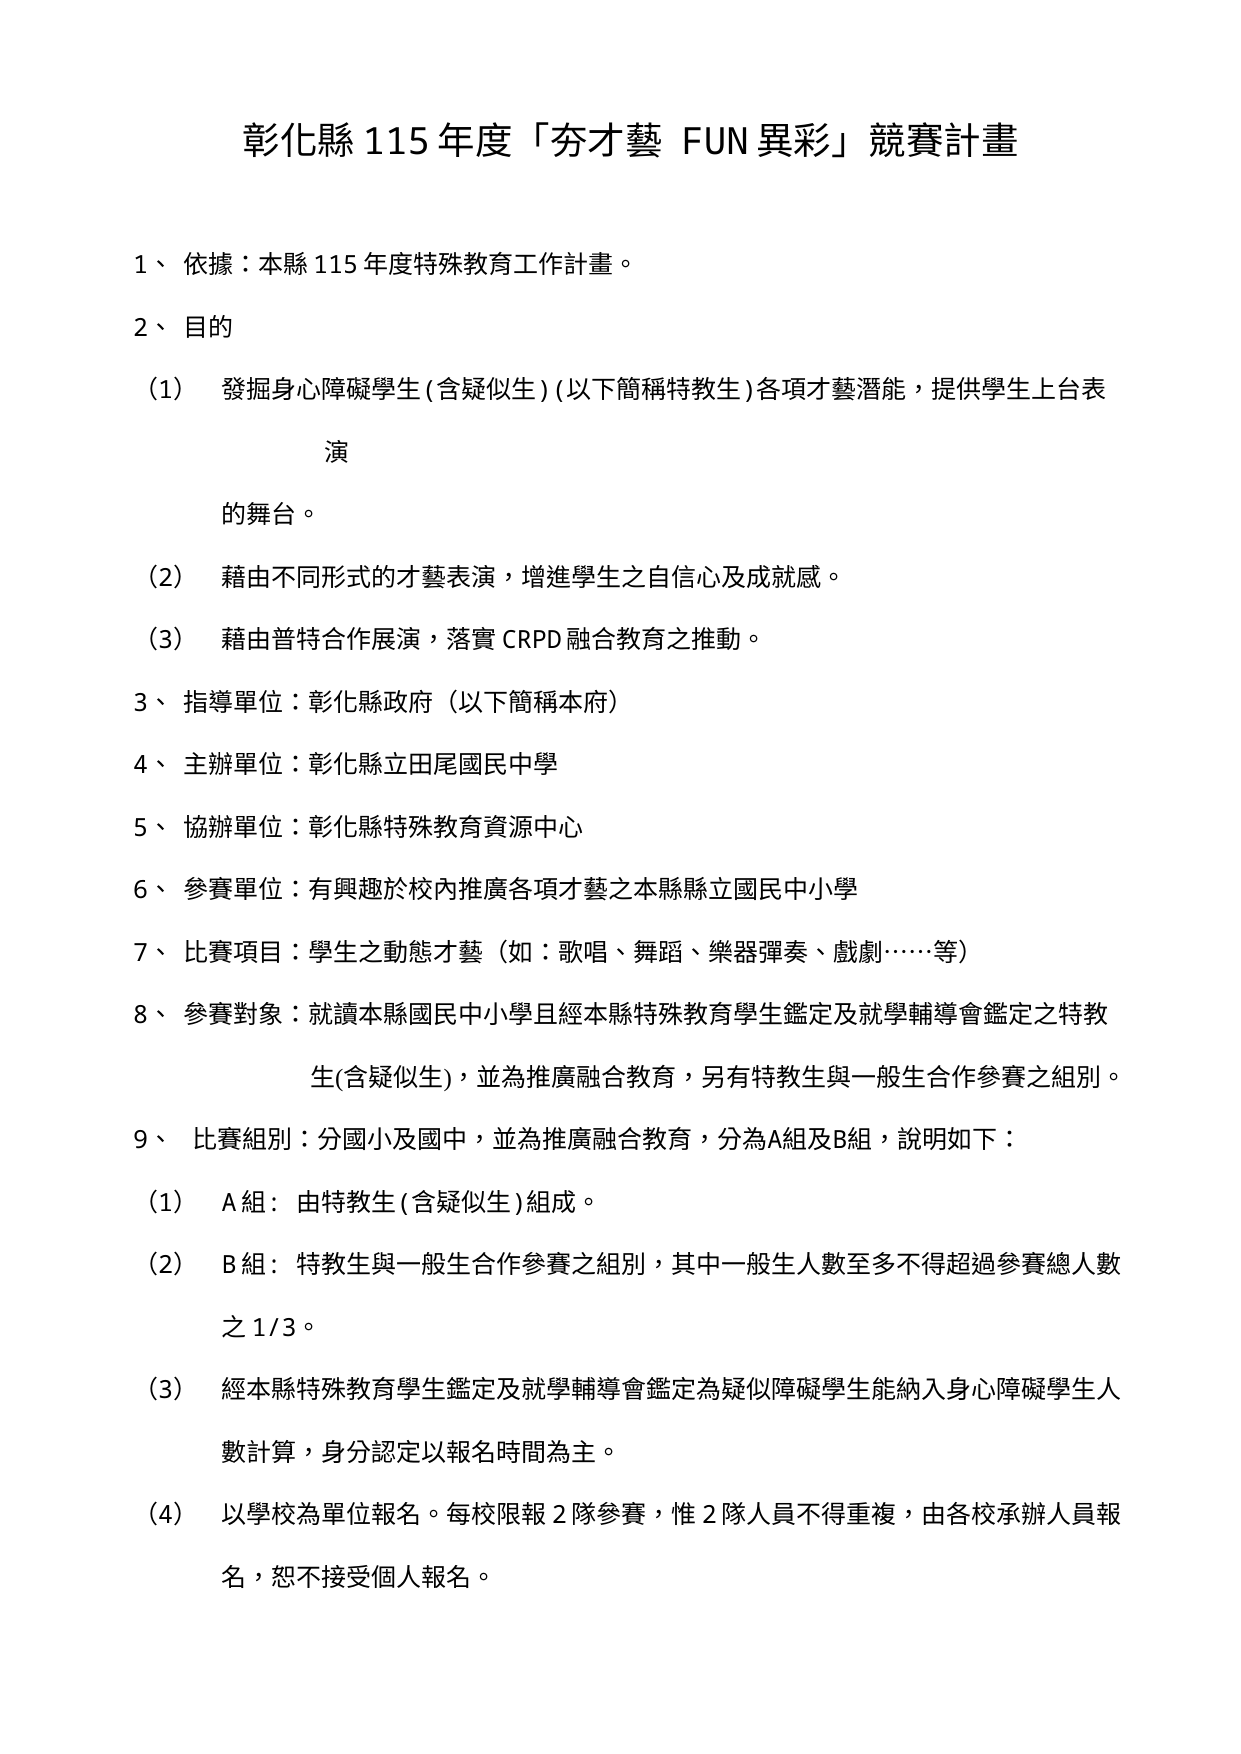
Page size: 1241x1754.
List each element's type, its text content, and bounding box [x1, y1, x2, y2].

list 依據：本縣115年度特殊教育工作計畫。 [133, 221, 1128, 284]
list 以學校為單位報名。每校限報2隊參賽，惟2隊人員不得重複，由各校承辦人員報名，恕不接受個人報名。 [133, 1471, 1128, 1596]
text 生(含疑似生)，並為推廣融合教育，另有特教生與一般生合作參賽之組別。 [260, 1034, 1128, 1096]
list 參賽單位：有興趣於校內推廣各項才藝之本縣縣立國民中小學 [133, 846, 1128, 909]
list 藉由普特合作展演，落實CRPD融合教育之推動。 [133, 596, 1128, 659]
list 經本縣特殊教育學生鑑定及就學輔導會鑑定為疑似障礙學生能納入身心障礙學生人數計算，身分認定以報名時間為主。 [133, 1346, 1128, 1471]
list 比賽項目：學生之動態才藝（如：歌唱、舞蹈、樂器彈奏、戲劇……等） [133, 909, 1128, 971]
list A組: 由特教生(含疑似生)組成。 [133, 1159, 1128, 1221]
list B組: 特教生與一般生合作參賽之組別，其中一般生人數至多不得超過參賽總人數之1/3。 [133, 1221, 1128, 1346]
list 藉由不同形式的才藝表演，增進學生之自信心及成就感。 [133, 534, 1128, 596]
list 主辦單位：彰化縣立田尾國民中學 [133, 721, 1128, 784]
list 參賽對象：就讀本縣國民中小學且經本縣特殊教育學生鑑定及就學輔導會鑑定之特教 [133, 971, 1128, 1034]
list 協辦單位：彰化縣特殊教育資源中心 [133, 784, 1128, 846]
list 目的 [133, 284, 1128, 346]
list 指導單位：彰化縣政府（以下簡稱本府） [133, 659, 1128, 721]
text 彰化縣115年度「夯才藝 FUN異彩」競賽計畫 [133, 96, 1128, 159]
list 比賽組別：分國小及國中，並為推廣融合教育，分為A組及B組，說明如下： [133, 1096, 1122, 1159]
text 的舞台。 [133, 471, 1128, 534]
list 發掘身心障礙學生(含疑似生)(以下簡稱特教生)各項才藝潛能，提供學生上台表演 [133, 346, 1128, 471]
